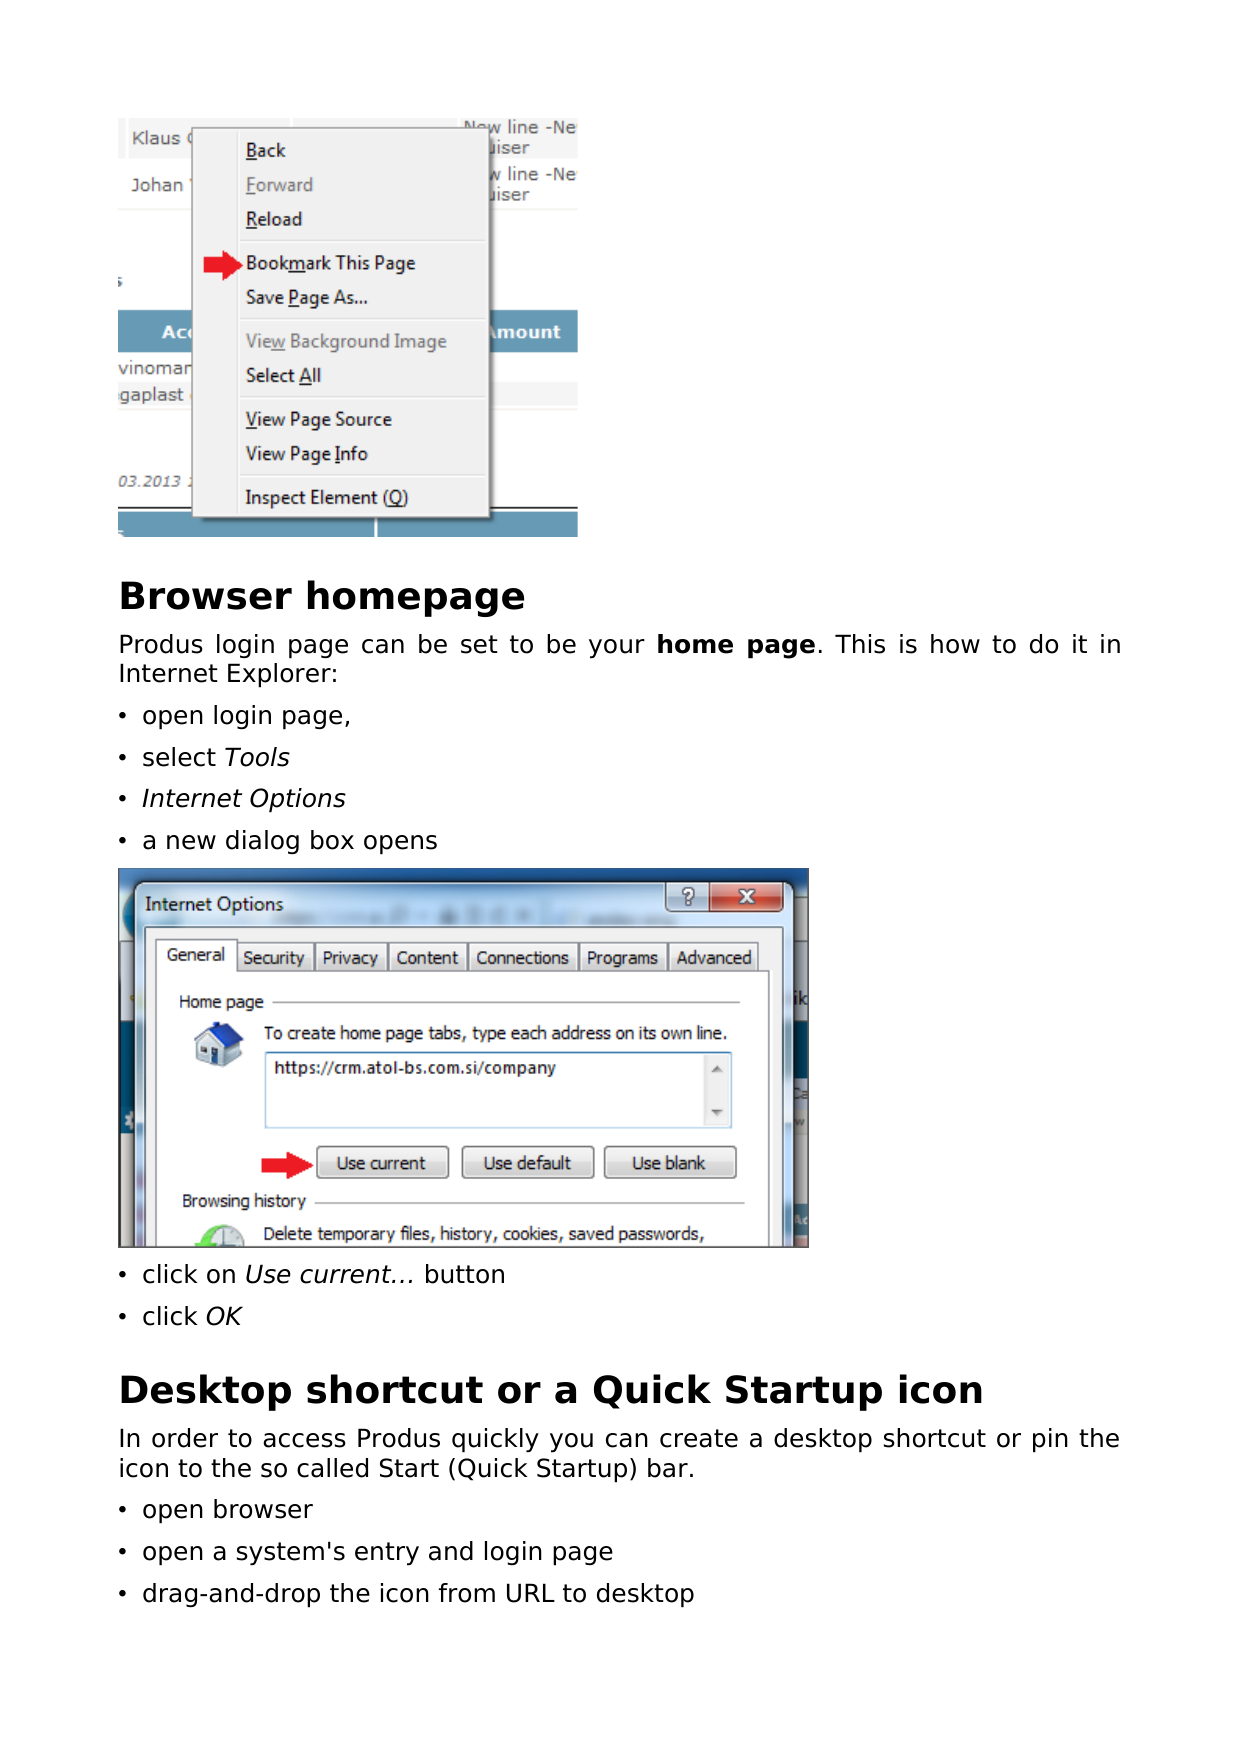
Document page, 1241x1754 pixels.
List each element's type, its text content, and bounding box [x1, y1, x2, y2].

list open a system's entry and login page [118, 1537, 1122, 1566]
list Internet Options [118, 785, 1122, 814]
subtitle Desktop shortcut or a Quick Startup icon [118, 1368, 1122, 1412]
picture [118, 118, 578, 537]
subtitle Browser homepage [118, 574, 1122, 618]
list select Tools [118, 743, 1122, 772]
list open browser [118, 1496, 1122, 1525]
picture [118, 868, 809, 1248]
list a new dialog box opens [118, 826, 1122, 856]
list click on Use current… button [118, 1260, 1122, 1289]
text Produs login page can be set to be your home page. This is how to do it in Internet Explorer: [118, 631, 1122, 689]
list drag-and-drop the icon from URL to desktop [118, 1579, 1122, 1608]
list click OK [118, 1302, 1122, 1331]
text In order to access Produs quickly you can create a desktop shortcut or pin the icon to the so called Start (Quick Startup) bar. [118, 1425, 1122, 1483]
list open login page, [118, 701, 1122, 731]
